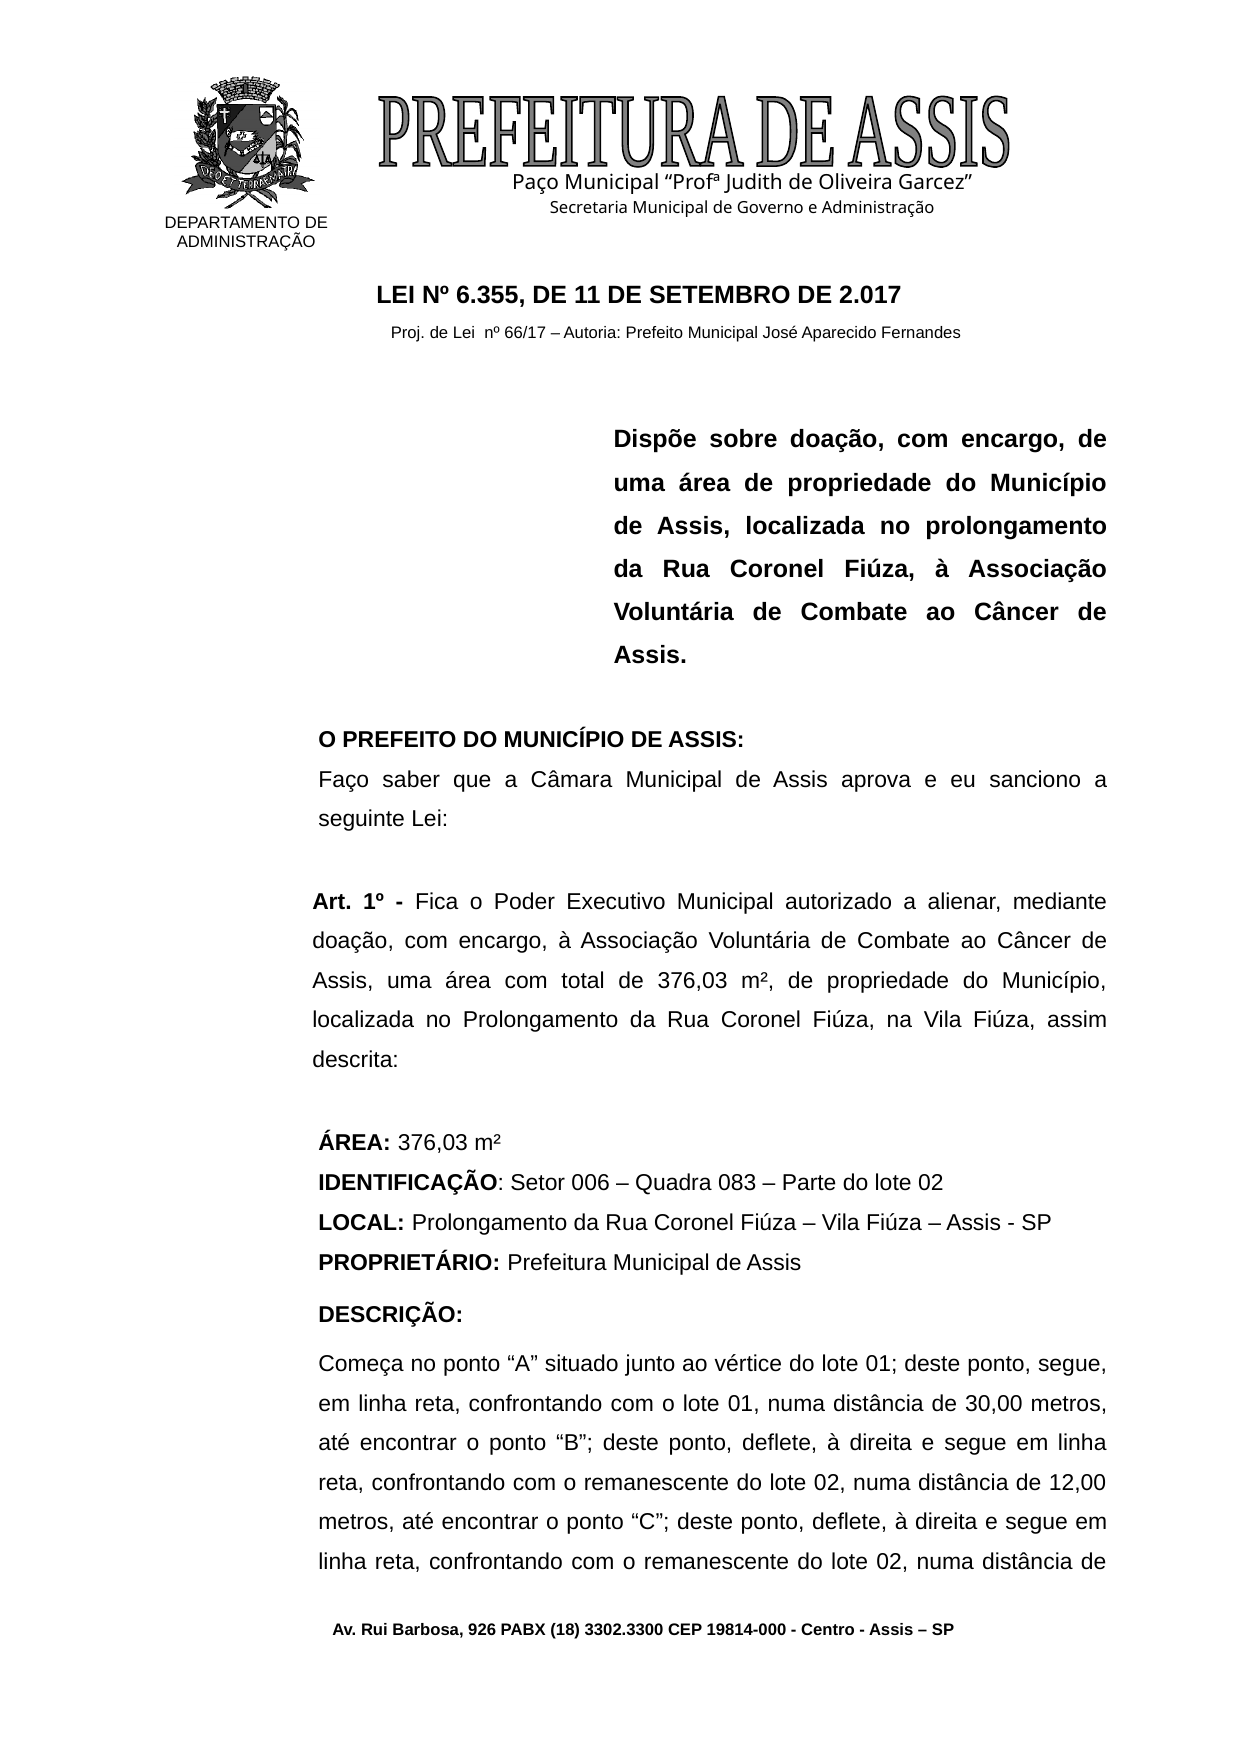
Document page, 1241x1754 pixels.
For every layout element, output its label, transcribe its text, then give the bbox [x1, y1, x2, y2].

text Dispõe sobre doação, com encargo, de uma área de propriedade do Município de Assis, localizada no prolongamento da Rua Coronel Fiúza, à Associação Voluntária de Combate ao Câncer de Assis. [613, 424, 1107, 669]
text LOCAL: Prolongamento da Rua Coronel Fiúza – Vila Fiúza – Assis - SP [318, 1209, 1107, 1235]
text IDENTIFICAÇÃO: Setor 006 – Quadra 083 – Parte do lote 02 [318, 1169, 1107, 1196]
text ÁREA: 376,03 m² [318, 1128, 1107, 1155]
text PROPRIETÁRIO: Prefeitura Municipal de Assis [318, 1249, 1107, 1276]
text O PREFEITO DO MUNICÍPIO DE ASSIS: [318, 726, 1107, 753]
text Faço saber que a Câmara Municipal de Assis aprova e eu sanciono a seguinte Lei: [318, 766, 1107, 832]
text LEI Nº 6.355, DE 11 DE SETEMBRO DE 2.017 [170, 280, 1107, 309]
text DESCRIÇÃO: [318, 1301, 1107, 1327]
text Art. 1º - Fica o Poder Executivo Municipal autorizado a alienar, mediante doação, com encargo, à Associação Voluntária de Combate ao Câncer de Assis, uma área com total de 376,03 m², de propriedade do Município, localizada no Prolongamento da Rua Coronel Fiúza, na Vila Fiúza, assim descrita: [312, 888, 1107, 1072]
text Começa no ponto “A” situado junto ao vértice do lote 01; deste ponto, segue, em linha reta, confrontando com o lote 01, numa distância de 30,00 metros, até encontrar o ponto “B”; deste ponto, deflete, à direita e segue em linha reta, confrontando com o remanescente do lote 02, numa distância de 12,00 metros, até encontrar o ponto “C”; deste ponto, deflete, à direita e segue em linha reta, confrontando com o remanescente do lote 02, numa distância de [318, 1350, 1107, 1574]
text Proj. de Lei nº 66/17 – Autoria: Prefeito Municipal José Aparecido Fernandes [170, 323, 1107, 342]
